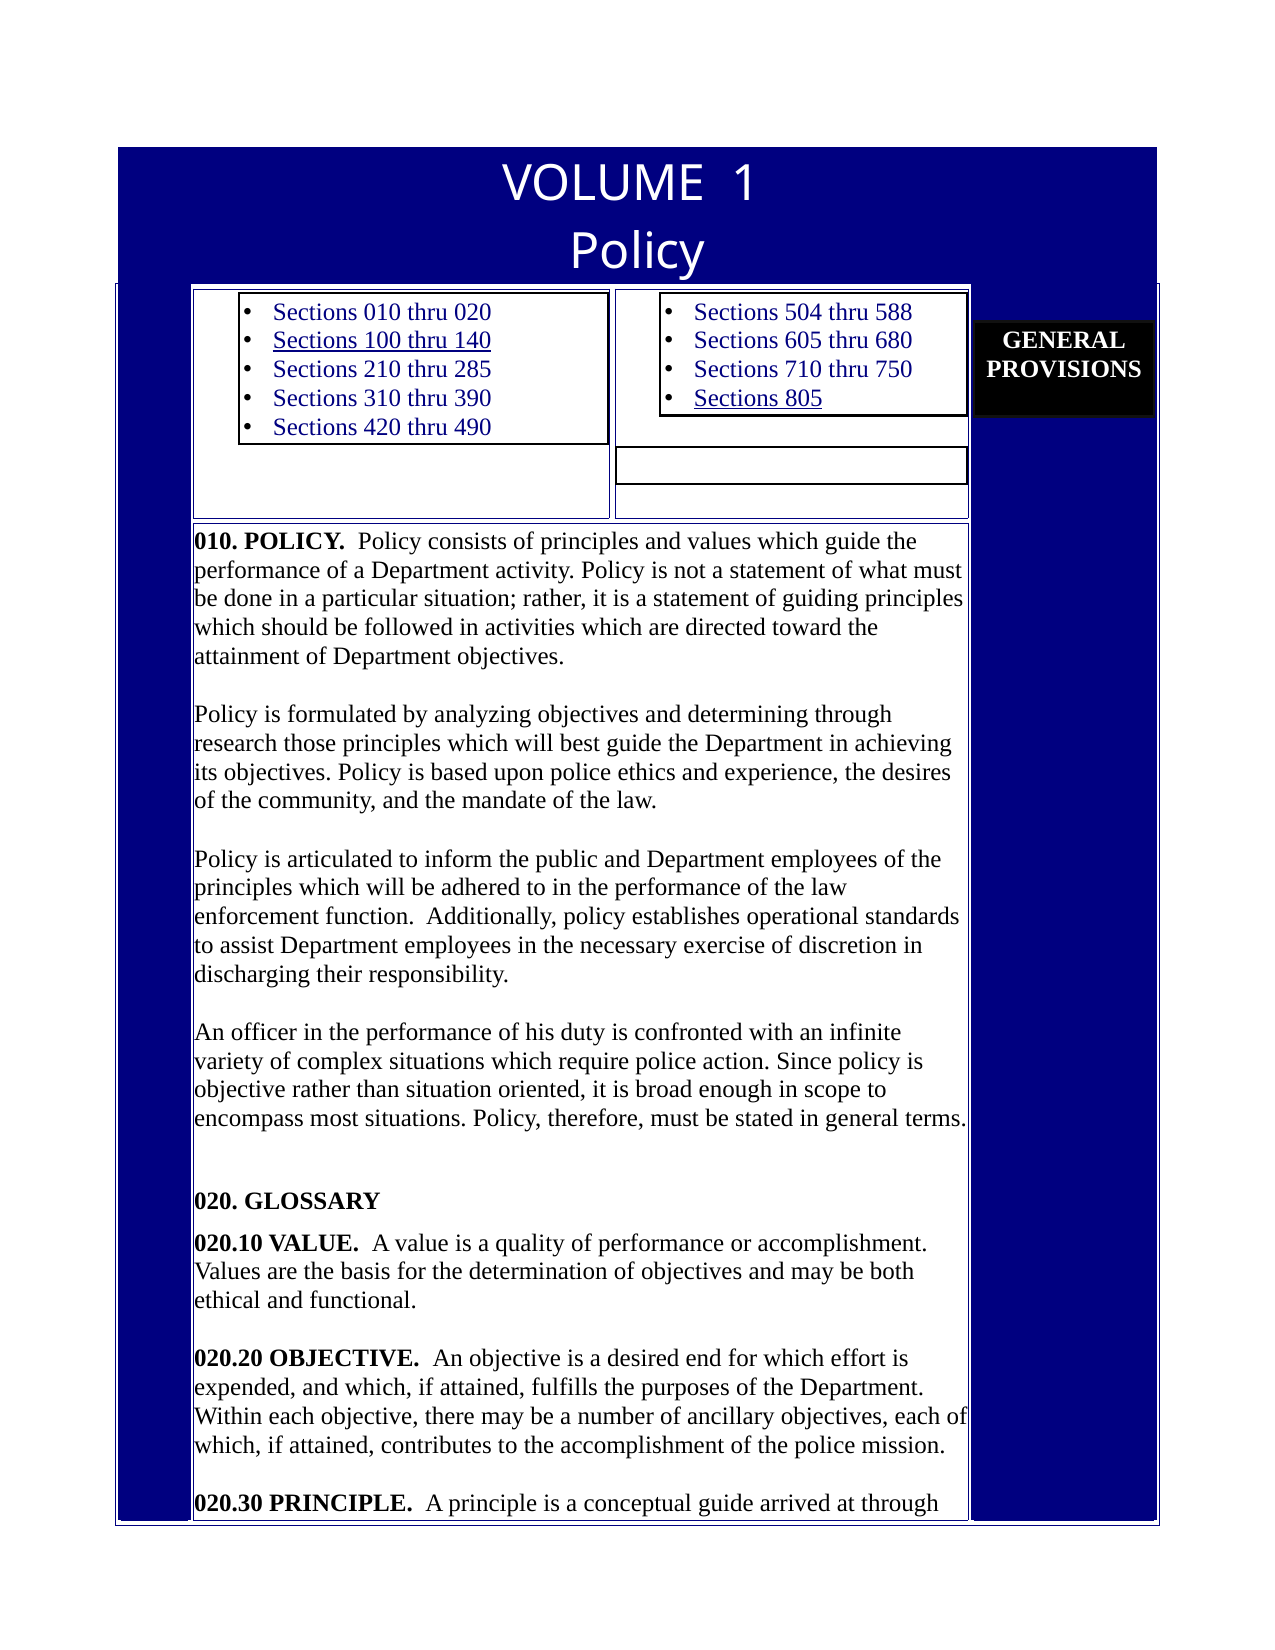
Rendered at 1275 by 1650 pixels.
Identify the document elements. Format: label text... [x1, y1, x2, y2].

table_header [975, 290, 1154, 320]
table_header GENERAL PROVISIONS [975, 323, 1153, 415]
table_header Sections 504 thru 588 Sections 605 thru 680 Sections 710 thru 750 Sections 805 [612, 284, 971, 517]
table_header [971, 284, 1157, 1520]
table_header [118, 284, 191, 1520]
table_header [975, 418, 1154, 1520]
table_header Sections 010 thru 020 Sections 100 thru 140 Sections 210 thru 285 Sections 310 thru 390 Sections 420 thru 490 [191, 284, 612, 517]
table_header [122, 290, 188, 1520]
table_header VOLUME 1 Policy [118, 147, 1157, 283]
